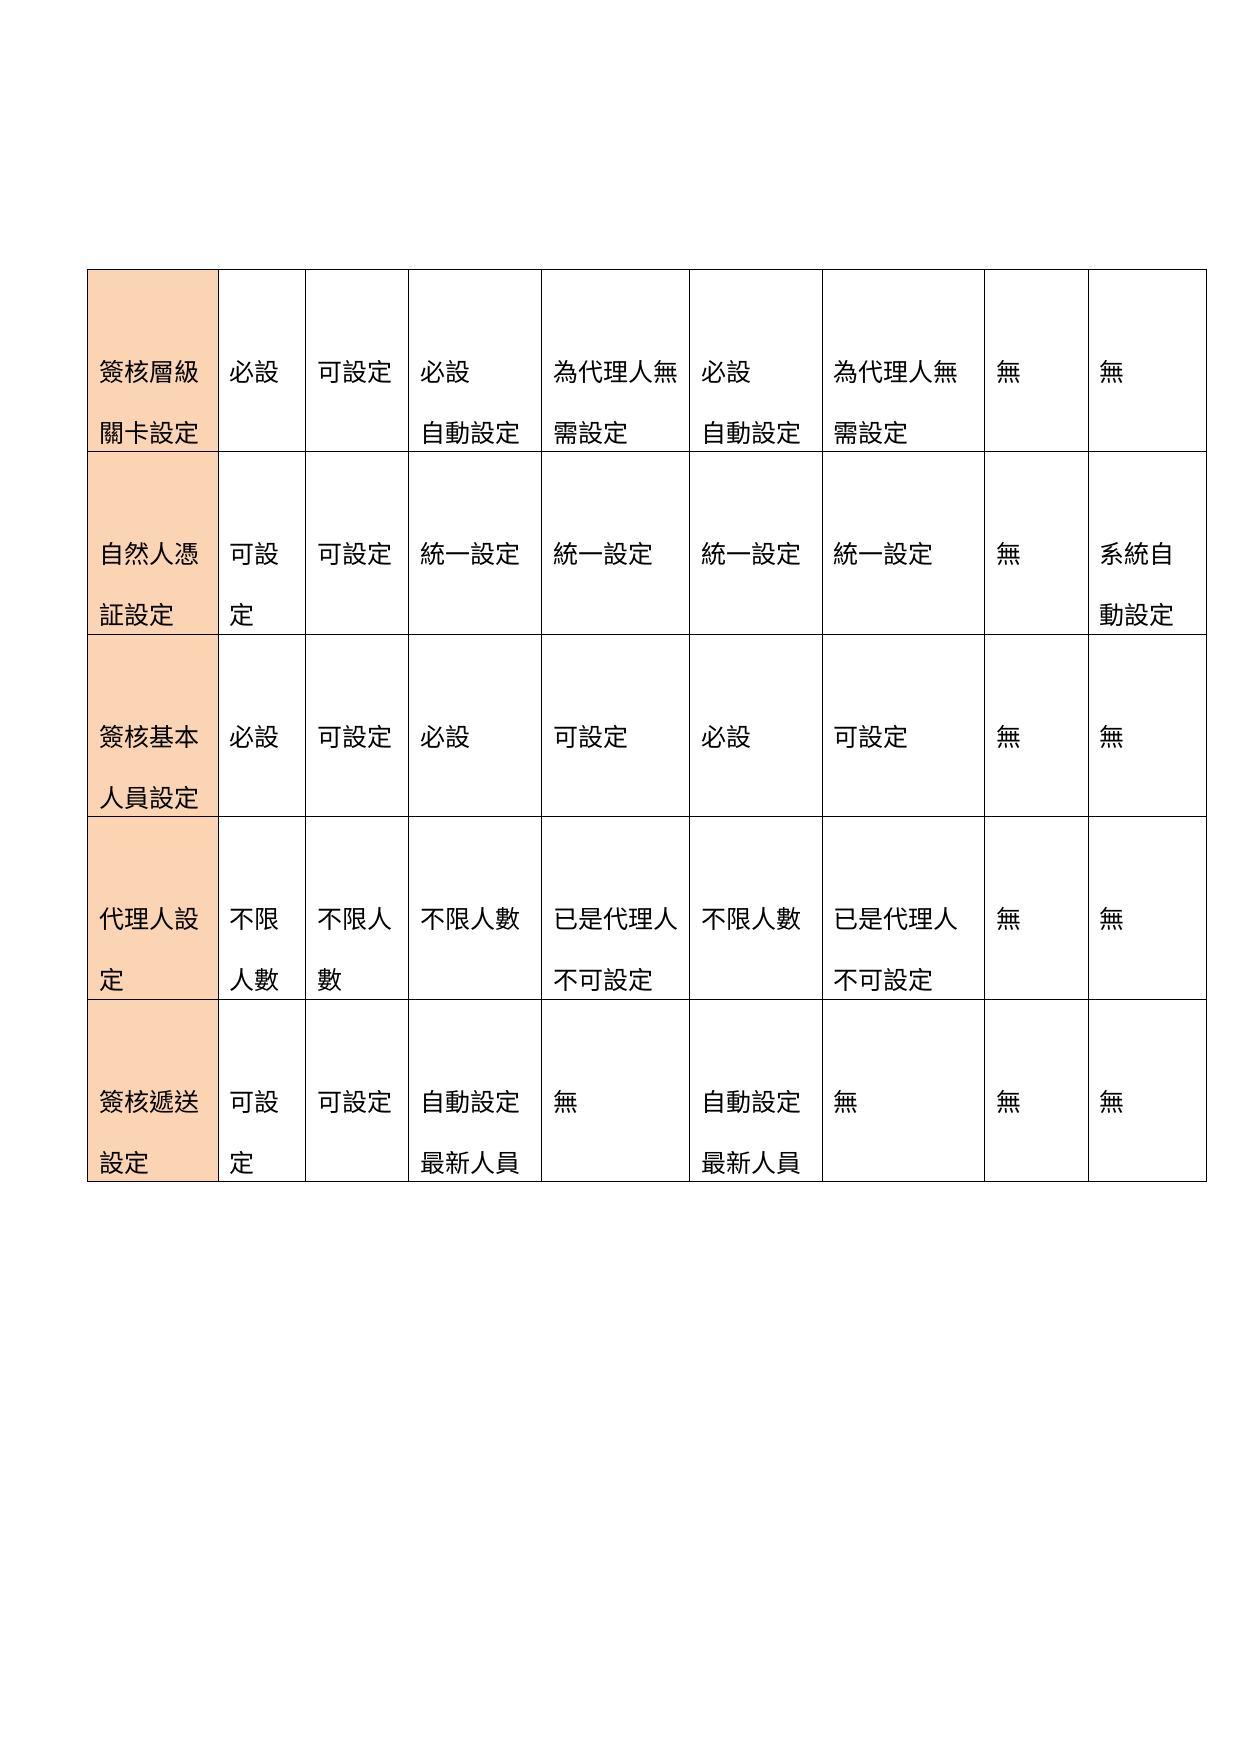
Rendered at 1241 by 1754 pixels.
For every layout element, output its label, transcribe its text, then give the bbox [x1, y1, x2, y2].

table_cell 無 [542, 1000, 689, 1181]
table_cell 必設 [409, 635, 541, 816]
table_cell 系統自動設定 [1089, 452, 1206, 634]
table_cell 無 [985, 817, 1088, 999]
table_cell 不限人數 [409, 817, 541, 999]
table_cell 無 [985, 452, 1088, 634]
table_cell 必設 自動設定 [409, 270, 541, 451]
table_cell 無 [985, 635, 1088, 816]
table_cell 無 [1089, 270, 1206, 451]
table_cell 統一設定 [823, 452, 984, 634]
table_cell 統一設定 [542, 452, 689, 634]
table_cell 無 [1089, 1000, 1206, 1181]
table_cell 不限人數 [219, 817, 305, 999]
table_cell 無 [1089, 635, 1206, 816]
table_cell 可設定 [306, 270, 408, 451]
table_cell 必設 [219, 270, 305, 451]
table_cell 不限人數 [306, 817, 408, 999]
table_cell 可設定 [219, 1000, 305, 1181]
table_cell 為代理人無需設定 [823, 270, 984, 451]
table_cell 可設定 [306, 452, 408, 634]
table_cell 已是代理人 不可設定 [542, 817, 689, 999]
table_cell 自動設定最新人員 [409, 1000, 541, 1181]
table_cell 無 [1089, 817, 1206, 999]
table_cell 自動設定最新人員 [690, 1000, 822, 1181]
table_cell 必設 自動設定 [690, 270, 822, 451]
table_cell 為代理人無需設定 [542, 270, 689, 451]
table_cell 無 [985, 1000, 1088, 1181]
table_cell 必設 [219, 635, 305, 816]
table_cell 可設定 [823, 635, 984, 816]
table_cell 可設定 [219, 452, 305, 634]
table_cell 可設定 [542, 635, 689, 816]
table_cell 簽核遞送設定 [88, 1000, 218, 1181]
table_cell 簽核基本人員設定 [88, 635, 218, 816]
table_cell 代理人設定 [88, 817, 218, 999]
table_cell 不限人數 [690, 817, 822, 999]
table_cell 已是代理人 不可設定 [823, 817, 984, 999]
table_cell 統一設定 [409, 452, 541, 634]
table_cell 可設定 [306, 1000, 408, 1181]
table_cell 必設 [690, 635, 822, 816]
table_cell 簽核層級關卡設定 [88, 270, 218, 451]
table_cell 統一設定 [690, 452, 822, 634]
table_cell 無 [823, 1000, 984, 1181]
table_cell 可設定 [306, 635, 408, 816]
table_cell 自然人憑証設定 [88, 452, 218, 634]
table_cell 無 [985, 270, 1088, 451]
